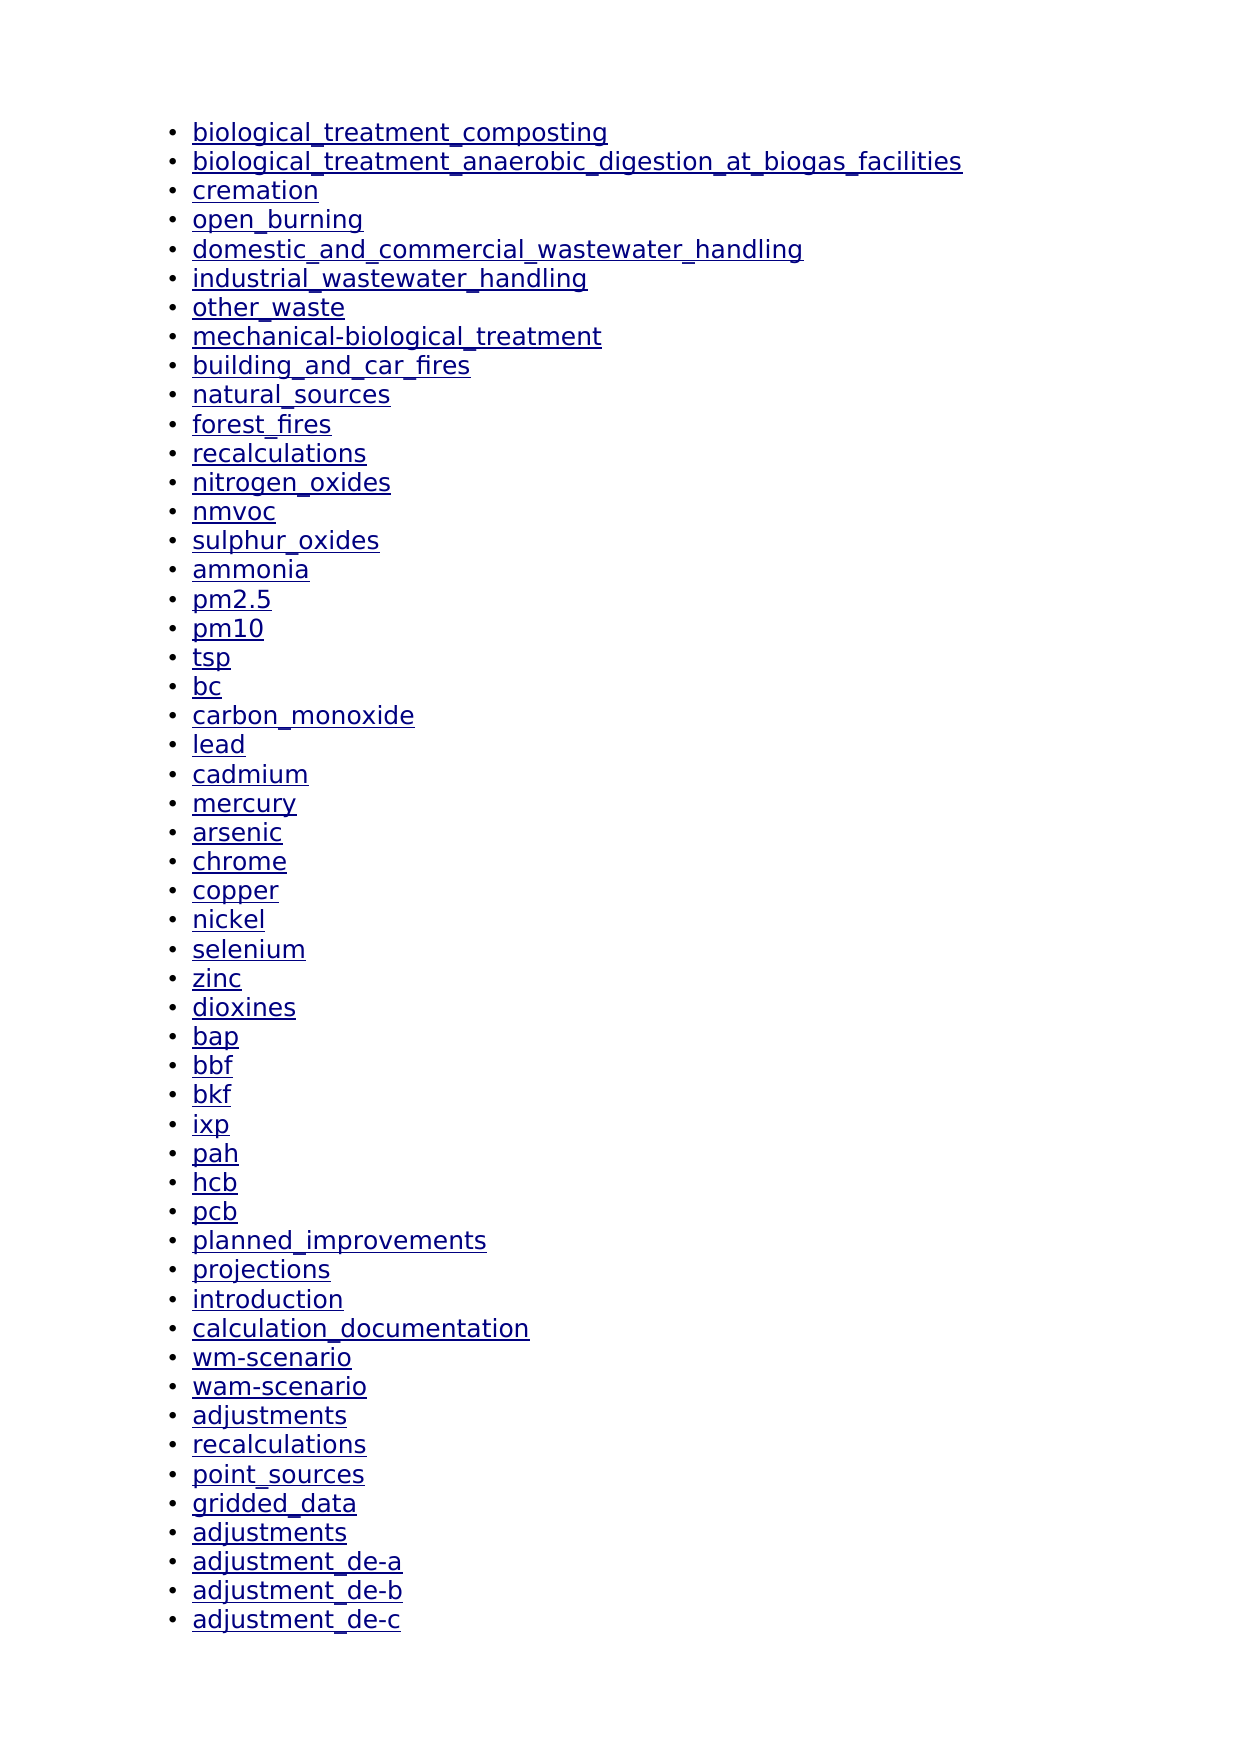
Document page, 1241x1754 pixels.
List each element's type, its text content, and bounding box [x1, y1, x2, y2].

list open_burning [177, 206, 1122, 235]
list pah [177, 1139, 1122, 1168]
list gridded_data [177, 1489, 1122, 1518]
list calculation_documentation [177, 1314, 1122, 1343]
list carbon_monoxide [177, 701, 1122, 731]
list ammonia [177, 556, 1122, 585]
list wam-scenario [177, 1372, 1122, 1401]
list projections [177, 1256, 1122, 1285]
list industrial_wastewater_handling [177, 264, 1122, 293]
list arsenic [177, 818, 1122, 847]
list chrome [177, 847, 1122, 876]
list adjustments [177, 1401, 1122, 1431]
list bkf [177, 1081, 1122, 1110]
list copper [177, 876, 1122, 906]
list recalculations [177, 439, 1122, 468]
list domestic_and_commercial_wastewater_handling [177, 235, 1122, 264]
list ixp [177, 1110, 1122, 1139]
list hcb [177, 1168, 1122, 1197]
list nickel [177, 906, 1122, 935]
list biological_treatment_composting [177, 118, 1122, 147]
list cremation [177, 176, 1122, 206]
list natural_sources [177, 381, 1122, 410]
list planned_improvements [177, 1226, 1122, 1256]
list selenium [177, 935, 1122, 964]
list building_and_car_fires [177, 351, 1122, 381]
list other_waste [177, 293, 1122, 322]
list bap [177, 1022, 1122, 1051]
list wm-scenario [177, 1343, 1122, 1372]
list mechanical-biological_treatment [177, 322, 1122, 351]
list pm2.5 [177, 585, 1122, 614]
list adjustment_de-c [177, 1606, 1122, 1635]
list nmvoc [177, 497, 1122, 526]
list adjustment_de-a [177, 1547, 1122, 1576]
list nitrogen_oxides [177, 468, 1122, 497]
list pm10 [177, 614, 1122, 643]
list sulphur_oxides [177, 526, 1122, 556]
list mercury [177, 789, 1122, 818]
list biological_treatment_anaerobic_digestion_at_biogas_facilities [177, 147, 1122, 176]
list introduction [177, 1285, 1122, 1314]
list cadmium [177, 760, 1122, 789]
list adjustment_de-b [177, 1576, 1122, 1606]
list pcb [177, 1197, 1122, 1226]
list lead [177, 731, 1122, 760]
list tsp [177, 643, 1122, 672]
list dioxines [177, 993, 1122, 1022]
list recalculations [177, 1431, 1122, 1460]
list forest_fires [177, 410, 1122, 439]
list bc [177, 672, 1122, 701]
list bbf [177, 1051, 1122, 1081]
list adjustments [177, 1518, 1122, 1547]
list point_sources [177, 1460, 1122, 1489]
list zinc [177, 964, 1122, 993]
